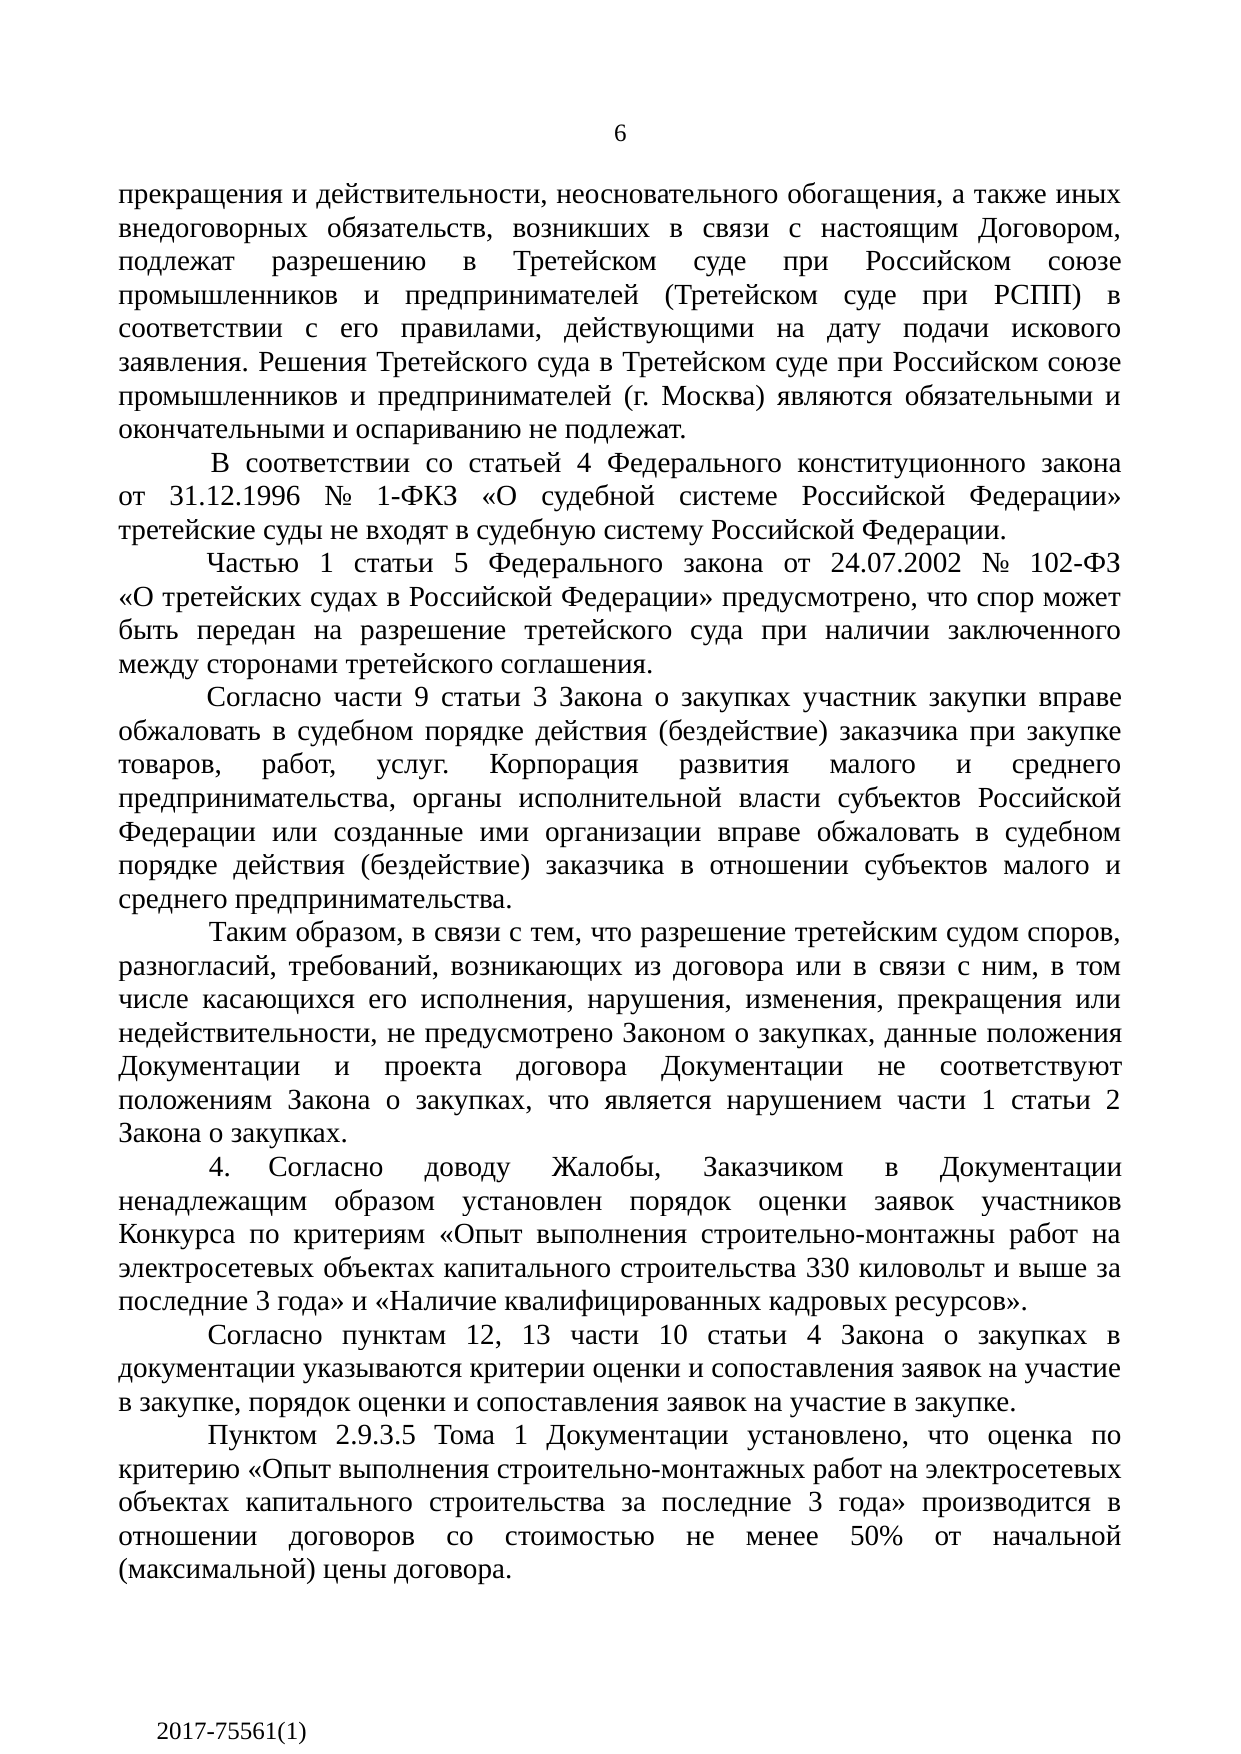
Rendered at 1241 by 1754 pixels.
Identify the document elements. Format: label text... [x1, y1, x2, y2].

list Согласно доводу Жалобы, Заказчиком в Документации ненадлежащим образом установлен порядок оценки заявок участников Конкурса по критериям «Опыт выполнения строительно-монтажны работ на электросетевых объектах капитального строительства 330 киловольт и выше за последние 3 года» и «Наличие квалифицированных кадровых ресурсов». [118, 1149, 1122, 1317]
text Пунктом 2.9.3.5 Тома 1 Документации установлено, что оценка по критерию «Опыт выполнения строительно-монтажных работ на электросетевых объектах капитального строительства за последние 3 года» производится в отношении договоров со стоимостью не менее 50% от начальной (максимальной) цены договора. [118, 1417, 1122, 1585]
text Частью 1 статьи 5 Федерального закона от 24.07.2002 № 102-ФЗ «О третейских судах в Российской Федерации» предусмотрено, что спор может быть передан на разрешение третейского суда при наличии заключенного между сторонами третейского соглашения. [118, 545, 1122, 679]
text прекращения и действительности, неосновательного обогащения, а также иных внедоговорных обязательств, возникших в связи с настоящим Договором, подлежат разрешению в Третейском суде при Российском союзе промышленников и предпринимателей (Третейском суде при РСПП) в соответствии с его правилами, действующими на дату подачи искового заявления. Решения Третейского суда в Третейском суде при Российском союзе промышленников и предпринимателей (г. Москва) являются обязательными и окончательными и оспариванию не подлежат. [118, 176, 1122, 445]
text Таким образом, в связи с тем, что разрешение третейским судом споров, разногласий, требований, возникающих из договора или в связи с ним, в том числе касающихся его исполнения, нарушения, изменения, прекращения или недействительности, не предусмотрено Законом о закупках, данные положения Документации и проекта договора Документации не соответствуют положениям Закона о закупках, что является нарушением части 1 статьи 2 Закона о закупках. [118, 914, 1122, 1149]
text В соответствии со статьей 4 Федерального конституционного закона от 31.12.1996 № 1-ФКЗ «О судебной системе Российской Федерации» третейские суды не входят в судебную систему Российской Федерации. [118, 445, 1122, 545]
text Согласно пунктам 12, 13 части 10 статьи 4 Закона о закупках в документации указываются критерии оценки и сопоставления заявок на участие в закупке, порядок оценки и сопоставления заявок на участие в закупке. [118, 1317, 1122, 1417]
text Согласно части 9 статьи 3 Закона о закупках участник закупки вправе обжаловать в судебном порядке действия (бездействие) заказчика при закупке товаров, работ, услуг. Корпорация развития малого и среднего предпринимательства, органы исполнительной власти субъектов Российской Федерации или созданные ими организации вправе обжаловать в судебном порядке действия (бездействие) заказчика в отношении субъектов малого и среднего предпринимательства. [118, 679, 1122, 914]
